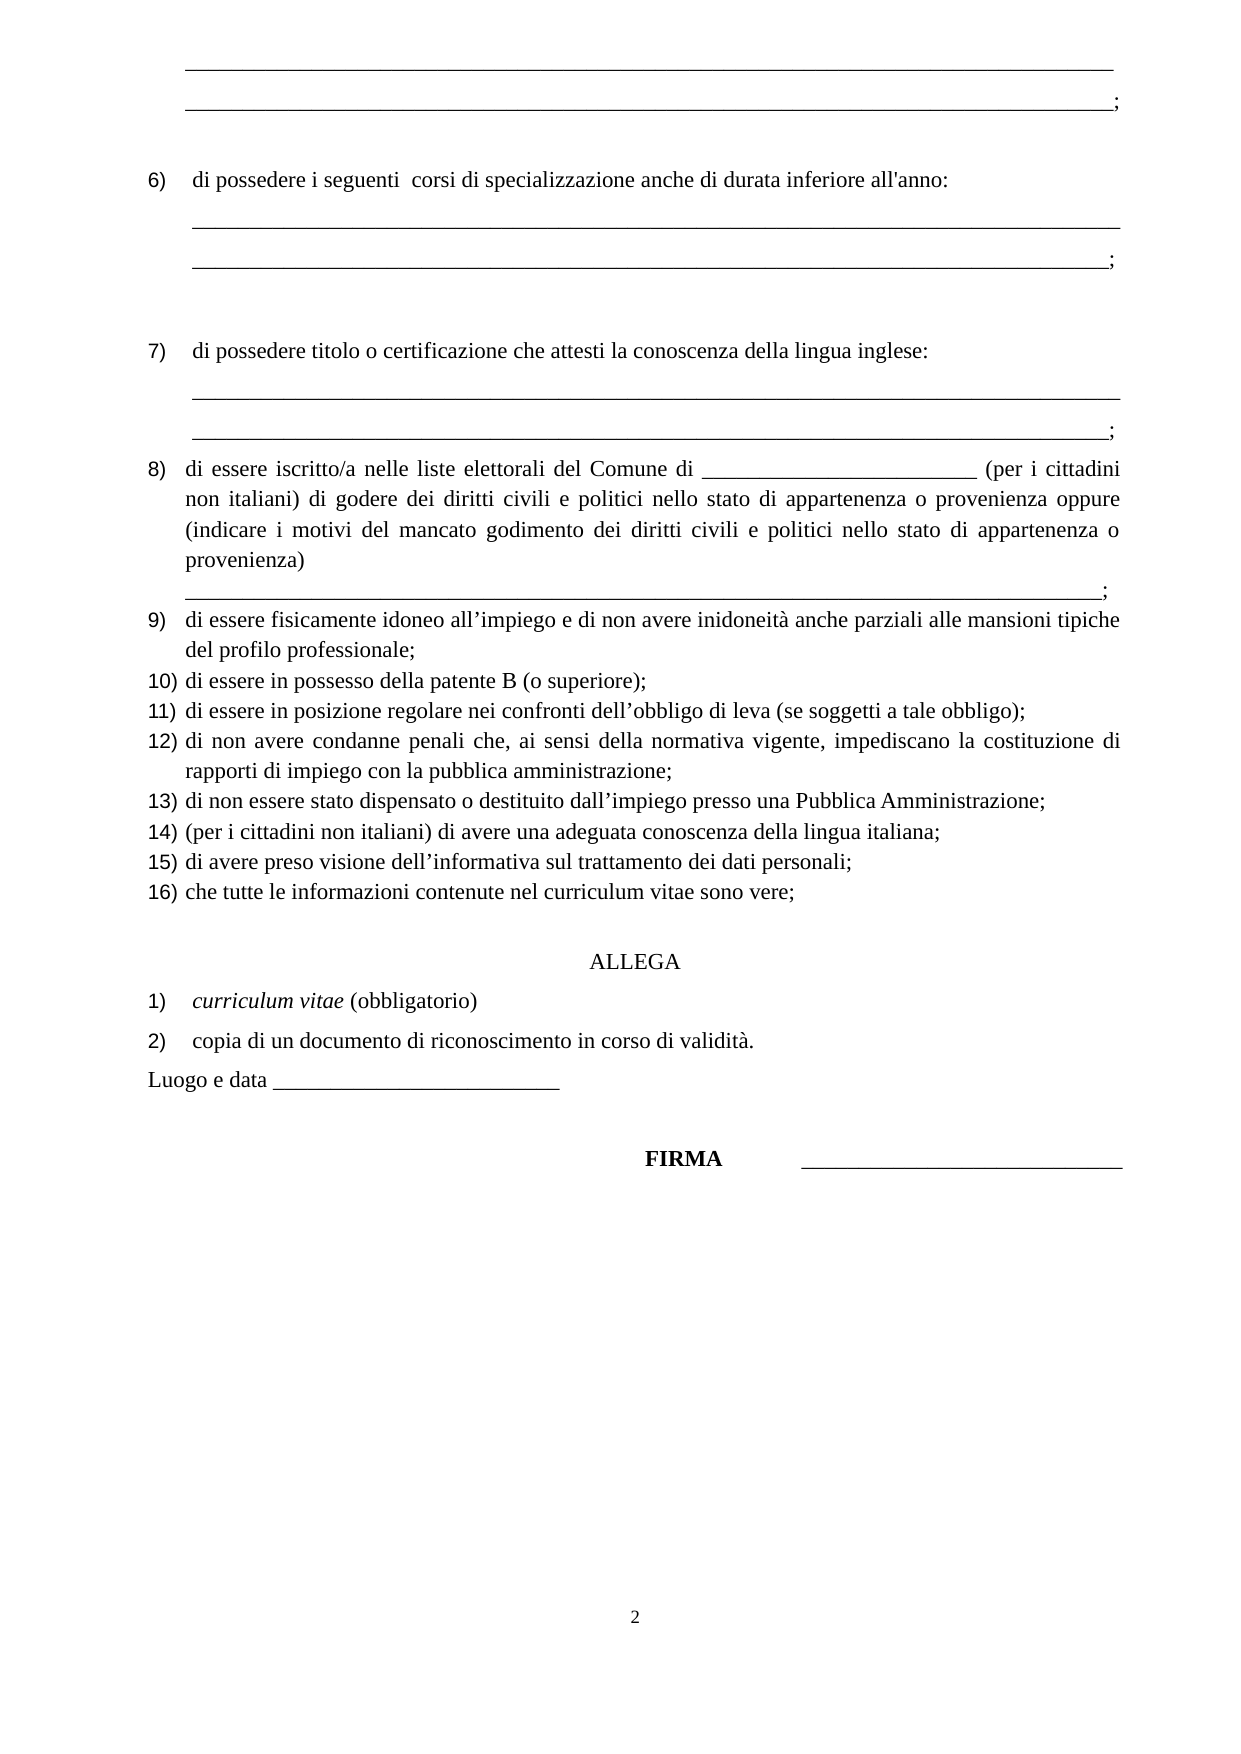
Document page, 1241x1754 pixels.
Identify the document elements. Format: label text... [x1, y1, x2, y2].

list copia di un documento di riconoscimento in corso di validità. [148, 1027, 1122, 1053]
list di non essere stato dispensato o destituito dall’impiego presso una Pubblica Amministrazione; [148, 788, 1122, 814]
text Luogo e data _________________________ [148, 1066, 1122, 1093]
text FIRMA ____________________________ [148, 1145, 1122, 1172]
list di essere in posizione regolare nei confronti dell’obbligo di leva (se soggetti a tale obbligo); [148, 697, 1122, 723]
list curriculum vitae (obbligatorio) [148, 987, 1122, 1014]
text ALLEGA [148, 948, 1122, 974]
list di essere fisicamente idoneo all’impiego e di non avere inidoneità anche parziali alle mansioni tipiche del profilo professionale; [148, 606, 1122, 663]
list (per i cittadini non italiani) di avere una adeguata conoscenza della lingua italiana; [148, 818, 1122, 844]
list di possedere titolo o certificazione che attesti la conoscenza della lingua inglese: _________________________________________________________________________________________________________________________________________________________________; [148, 337, 1122, 442]
list di essere iscritto/a nelle liste elettorali del Comune di ________________________ (per i cittadini non italiani) di godere dei diritti civili e politici nello stato di appartenenza o provenienza oppure (indicare i motivi del mancato godimento dei diritti civili e politici nello stato di appartenenza o provenienza) ________________________________________________________________________________; [148, 455, 1122, 602]
list di essere in possesso della patente B (o superiore); [148, 667, 1122, 693]
list che tutte le informazioni contenute nel curriculum vitae sono vere; [148, 878, 1122, 904]
list di possedere i seguenti corsi di specializzazione anche di durata inferiore all'anno: _________________________________________________________________________________________________________________________________________________________________; [148, 166, 1122, 271]
list di non avere condanne penali che, ai sensi della normativa vigente, impediscano la costituzione di rapporti di impiego con la pubblica amministrazione; [148, 727, 1122, 784]
list di avere preso visione dell’informativa sul trattamento dei dati personali; [148, 848, 1122, 874]
list di possedere i seguenti ulteriori titoli (master, dottorato di ricerca o titolo equiparato) inerente al profilo professionale (specificarne la durata): ___________________________________________________________________________________________________________________________________________________________________________________________________________________________________________________; [148, 47, 1122, 113]
